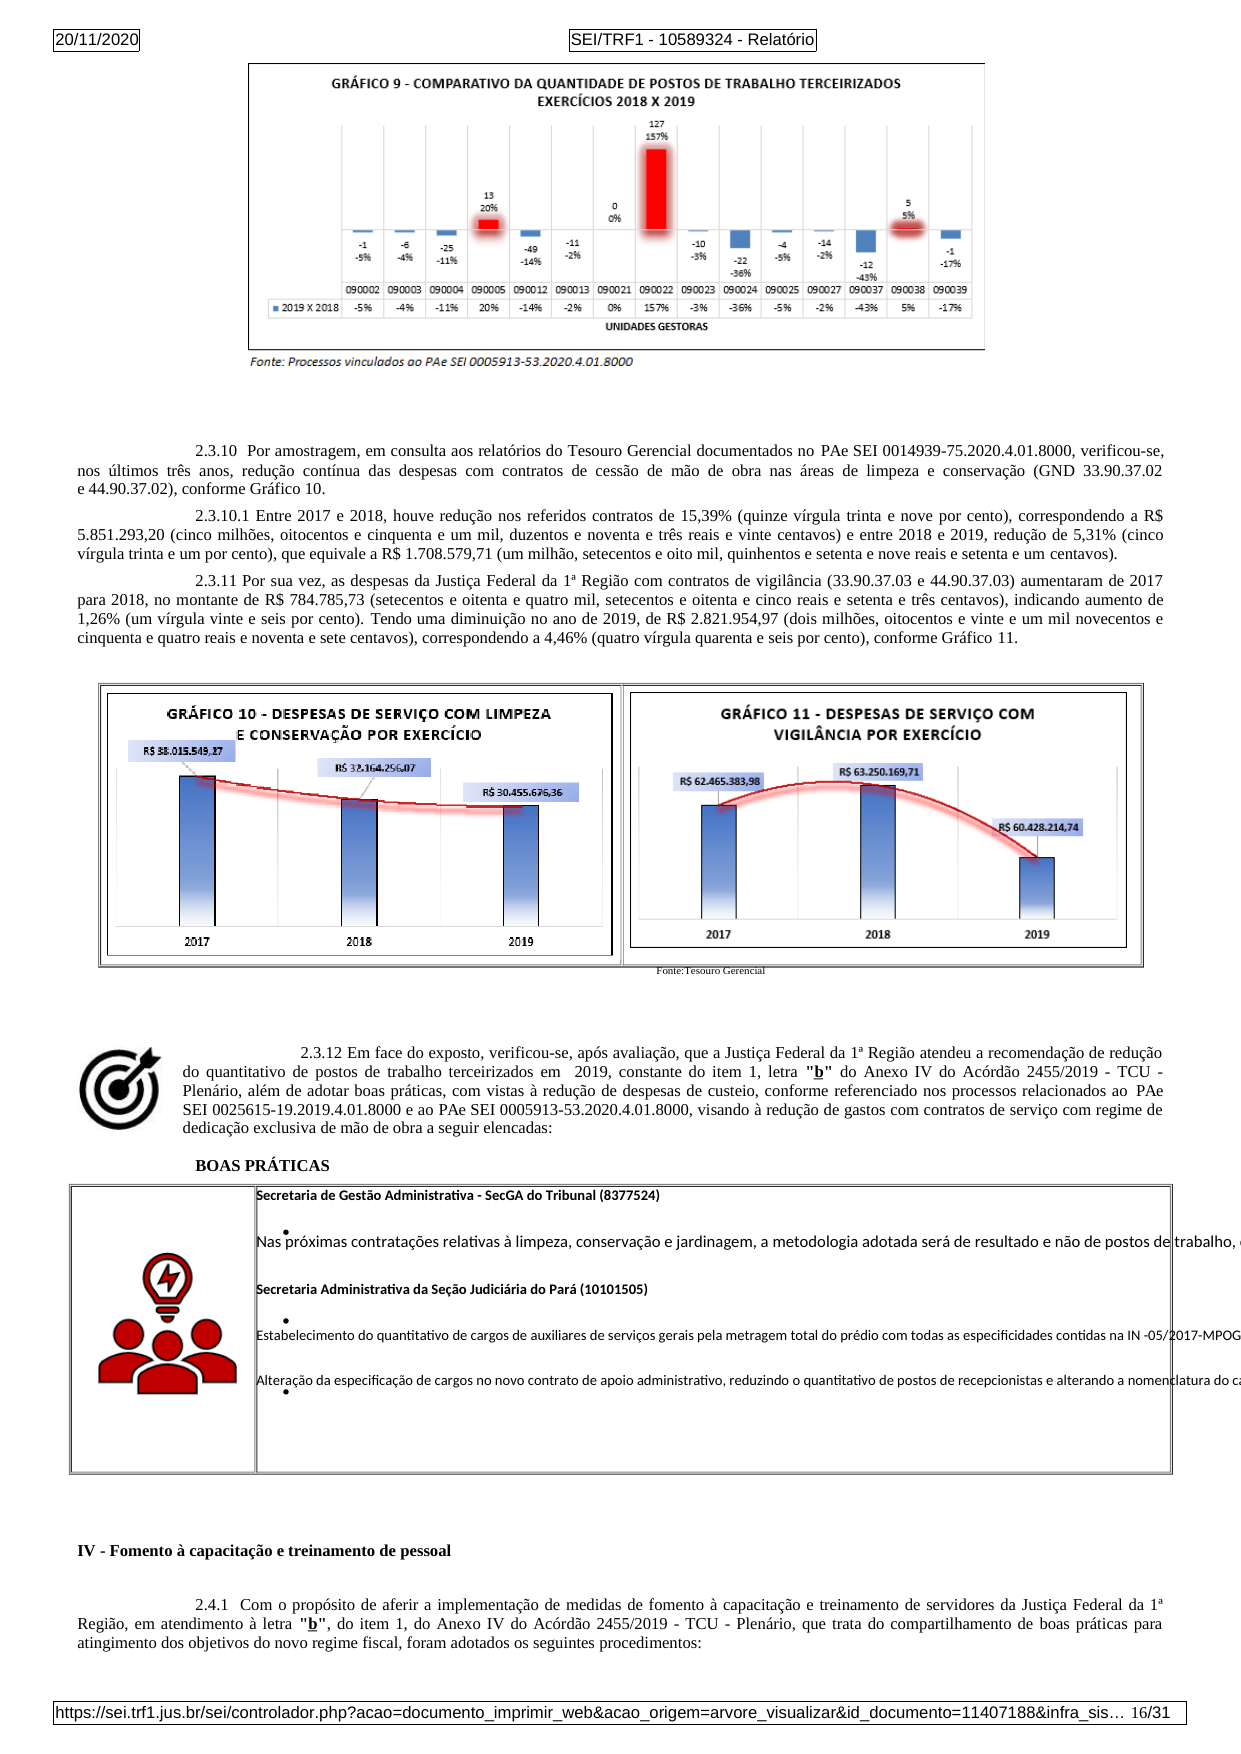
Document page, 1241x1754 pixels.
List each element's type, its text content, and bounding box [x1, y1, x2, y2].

subtitle BOAS PRÁTICAS [195, 1156, 1194, 1175]
list Entre 2017 e 2018, houve redução nos referidos contratos de 15,39% (quinze vírgula trinta e nove por cento), correspondendo a R$ 5.851.293,20 (cinco milhões, oitocentos e cinquenta e um mil, duzentos e noventa e três reais e vinte centavos) e entre 2018 e 2019, redução de 5,31% (cinco vírgula trinta e um por cento), que equivale a R$ 1.708.579,71 (um milhão, setecentos e oito mil, quinhentos e setenta e nove reais e setenta e um centavos). [77, 507, 1165, 563]
list Em face do exposto, verificou-se, após avaliação, que a Justiça Federal da 1ª Região atendeu a recomendação de redução do quantitativo de postos de trabalho terceirizados em 2019, constante do item 1, letra "b" do Anexo IV do Acórdão 2455/2019 - TCU - Plenário, além de adotar boas práticas, com vistas à redução de despesas de custeio, conforme referenciado nos processos relacionados ao PAe SEI 0025615-19.2019.4.01.8000 e ao PAe SEI 0005913-53.2020.4.01.8000, visando à redução de gastos com contratos de serviço com regime de dedicação exclusiva de mão de obra a seguir elencadas: [182, 1043, 1163, 1137]
list Por sua vez, as despesas da Justiça Federal da 1ª Região com contratos de vigilância (33.90.37.03 e 44.90.37.03) aumentaram de 2017 para 2018, no montante de R$ 784.785,73 (setecentos e oitenta e quatro mil, setecentos e oitenta e cinco reais e setenta e três centavos), indicando aumento de 1,26% (um vírgula vinte e seis por cento). Tendo uma diminuição no ano de 2019, de R$ 2.821.954,97 (dois milhões, oitocentos e vinte e um mil novecentos e cinquenta e quatro reais e noventa e sete centavos), correspondendo a 4,46% (quatro vírgula quarenta e seis por cento), conforme Gráfico 11. [77, 571, 1165, 647]
list Por amostragem, em consulta aos relatórios do Tesouro Gerencial documentados no PAe SEI 0014939-75.2020.4.01.8000, verificou-se, nos últimos três anos, redução contínua das despesas com contratos de cessão de mão de obra nas áreas de limpeza e conservação (GND 33.90.37.02 e 44.90.37.02), conforme Gráfico 10. [77, 442, 1164, 498]
list - Fomento à capacitação e treinamento de pessoal [77, 1541, 1194, 1560]
picture [79, 1047, 163, 1131]
picture [102, 684, 228, 966]
picture [98, 1252, 237, 1395]
text Fonte:Tesouro Gerencial [228, 679, 1194, 976]
list Com o propósito de aferir a implementação de medidas de fomento à capacitação e treinamento de servidores da Justiça Federal da 1ª Região, em atendimento à letra "b", do item 1, do Anexo IV do Acórdão 2455/2019 - TCU - Plenário, que trata do compartilhamento de boas práticas para atingimento dos objetivos do novo regime fiscal, foram adotados os seguintes procedimentos: [77, 1595, 1165, 1652]
picture [248, 63, 985, 366]
